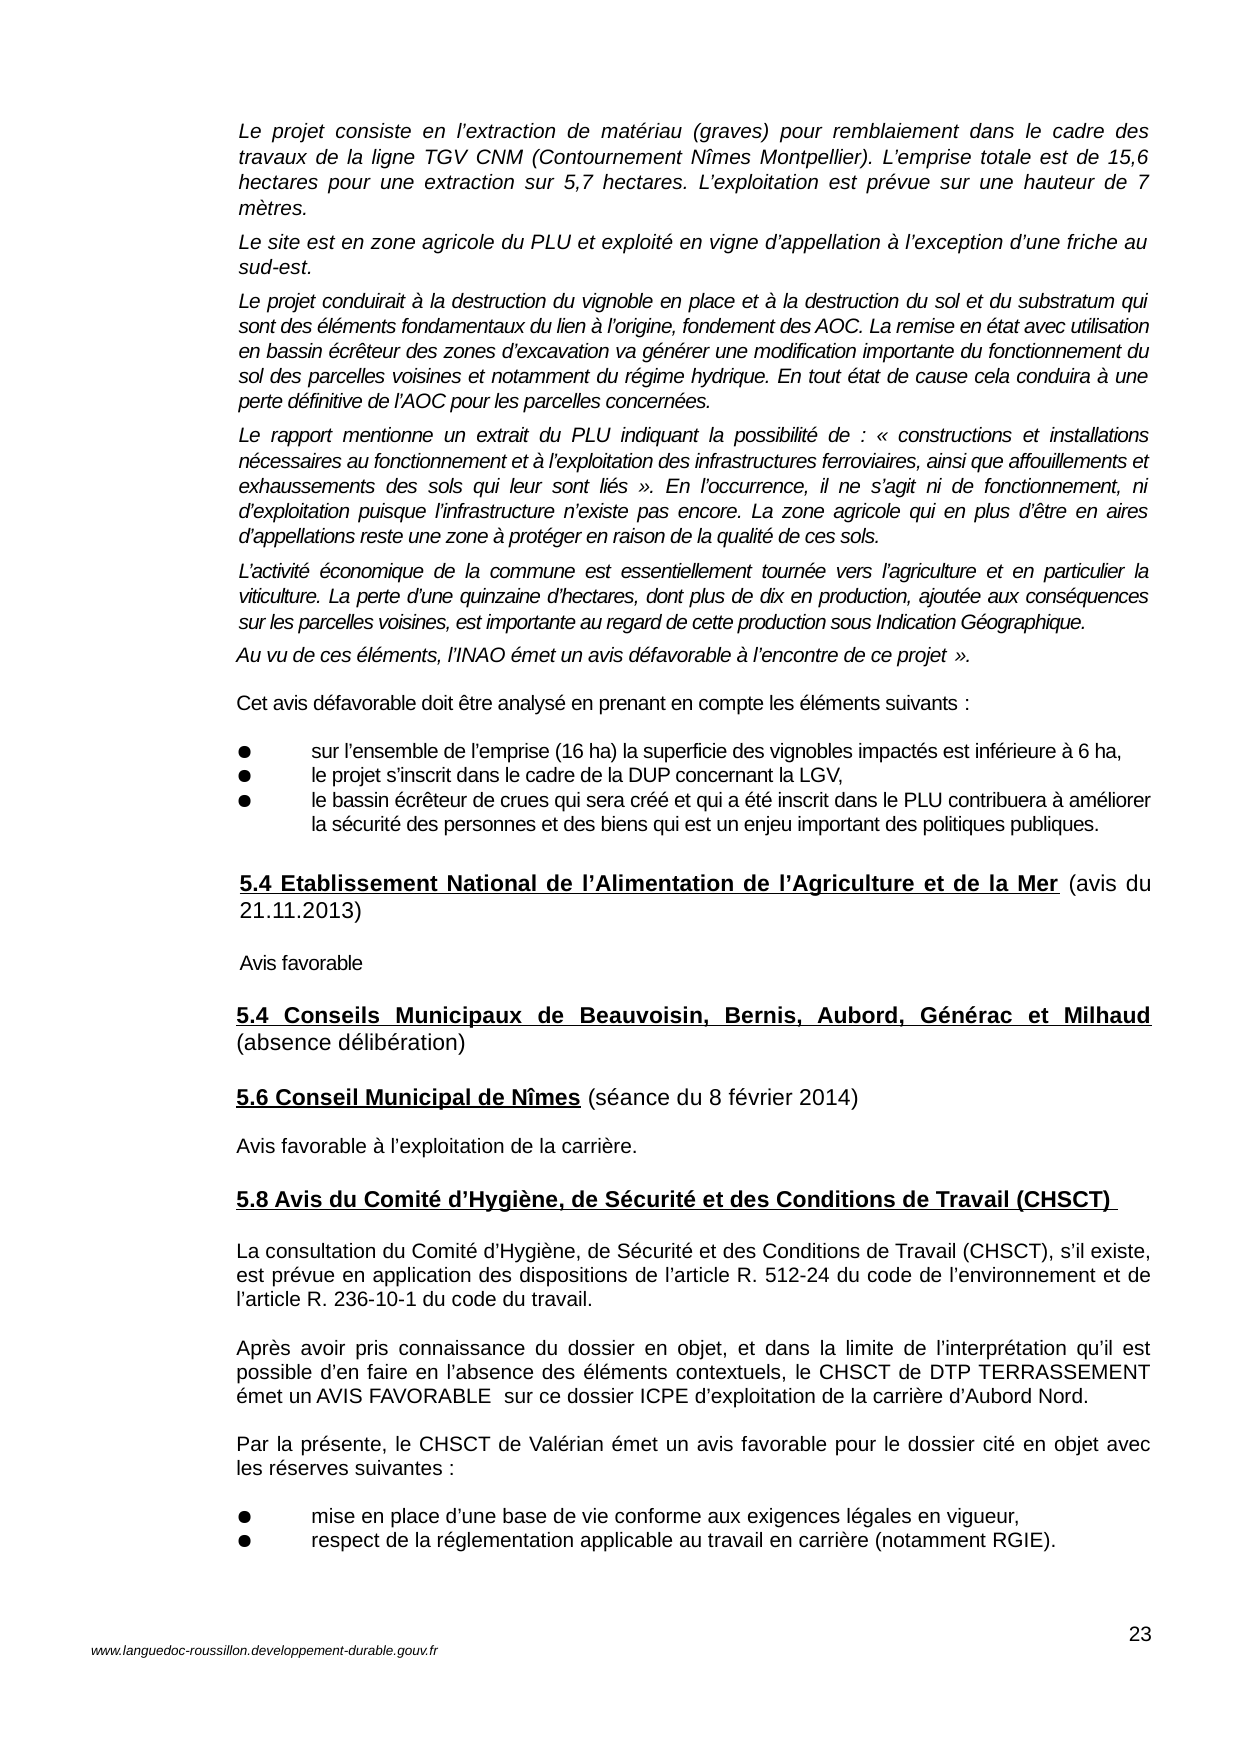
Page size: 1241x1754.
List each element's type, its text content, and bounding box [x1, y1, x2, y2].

list le projet s’inscrit dans le cadre de la DUP concernant la LGV, [236, 763, 1152, 787]
text Avis favorable à l’exploitation de la carrière. [236, 1134, 1152, 1158]
text 5.4 Conseils Municipaux de Beauvoisin, Bernis, Aubord, Générac et Milhaud [236, 1002, 1152, 1025]
text Le projet conduirait à la destruction du vignoble en place et à la destruction du sol et du substratum qui sont des éléments fondamentaux du lien à l’origine, fondement des AOC. La remise en état avec utilisation en bassin écrêteur des zones d’excavation va générer une modification importante du fonctionnement du sol des parcelles voisines et notamment du régime hydrique. En tout état de cause cela conduira à une perte définitive de l’AOC pour les parcelles concernées. [238, 288, 1152, 414]
text L’activité économique de la commune est essentiellement tournée vers l’agriculture et en particulier la viticulture. La perte d’une quinzaine d’hectares, dont plus de dix en production, ajoutée aux conséquences sur les parcelles voisines, est importante au regard de cette production sous Indication Géographique. [238, 558, 1152, 634]
list respect de la réglementation applicable au travail en carrière (notamment RGIE). [236, 1528, 1152, 1552]
list le bassin écrêteur de crues qui sera créé et qui a été inscrit dans le PLU contribuera à améliorer la sécurité des personnes et des biens qui est un enjeu important des politiques publiques. [236, 787, 1152, 836]
list mise en place d’une base de vie conforme aux exigences légales en vigueur, [236, 1504, 1152, 1528]
text Le projet consiste en l’extraction de matériau (graves) pour remblaiement dans le cadre des travaux de la ligne TGV CNM (Contournement Nîmes Montpellier). L’emprise totale est de 15,6 hectares pour une extraction sur 5,7 hectares. L’exploitation est prévue sur une hauteur de 7 mètres. [238, 118, 1152, 220]
text 5.8 Avis du Comité d’Hygiène, de Sécurité et des Conditions de Travail (CHSCT) [236, 1185, 1152, 1212]
text Le site est en zone agricole du PLU et exploité en vigne d’appellation à l’exception d’une friche au sud-est. [238, 229, 1152, 279]
text (absence délibération) [236, 1026, 1152, 1056]
text Le rapport mentionne un extrait du PLU indiquant la possibilité de : « constructions et installations nécessaires au fonctionnement et à l’exploitation des infrastructures ferroviaires, ainsi que affouillements et exhaussements des sols qui leur sont liés ». En l’occurrence, il ne s’agit ni de fonctionnement, ni d’exploitation puisque l’infrastructure n’existe pas encore. La zone agricole qui en plus d’être en aires d’appellations reste une zone à protéger en raison de la qualité de ces sols. [238, 423, 1152, 549]
text Après avoir pris connaissance du dossier en objet, et dans la limite de l’interprétation qu’il est possible d’en faire en l’absence des éléments contextuels, le CHSCT de DTP TERRASSEMENT émet un AVIS FAVORABLE sur ce dossier ICPE d’exploitation de la carrière d’Aubord Nord. [236, 1336, 1152, 1408]
text 5.4 Etablissement National de l’Alimentation de l’Agriculture et de la Mer (avis du 21.11.2013) [239, 869, 1152, 923]
text Avis favorable [239, 950, 1152, 974]
list sur l’ensemble de l’emprise (16 ha) la superficie des vignobles impactés est inférieure à 6 ha, [236, 739, 1152, 763]
text Par la présente, le CHSCT de Valérian émet un avis favorable pour le dossier cité en objet avec les réserves suivantes : [236, 1432, 1152, 1480]
text La consultation du Comité d’Hygiène, de Sécurité et des Conditions de Travail (CHSCT), s’il existe, est prévue en application des dispositions de l’article R. 512-24 du code de l’environnement et de l’article R. 236-10-1 du code du travail. [236, 1239, 1152, 1311]
text Au vu de ces éléments, l’INAO émet un avis défavorable à l’encontre de ce projet ». [236, 643, 1152, 667]
text 5.6 Conseil Municipal de Nîmes (séance du 8 février 2014) [236, 1083, 1152, 1110]
text Cet avis défavorable doit être analysé en prenant en compte les éléments suivants : [236, 691, 1152, 715]
